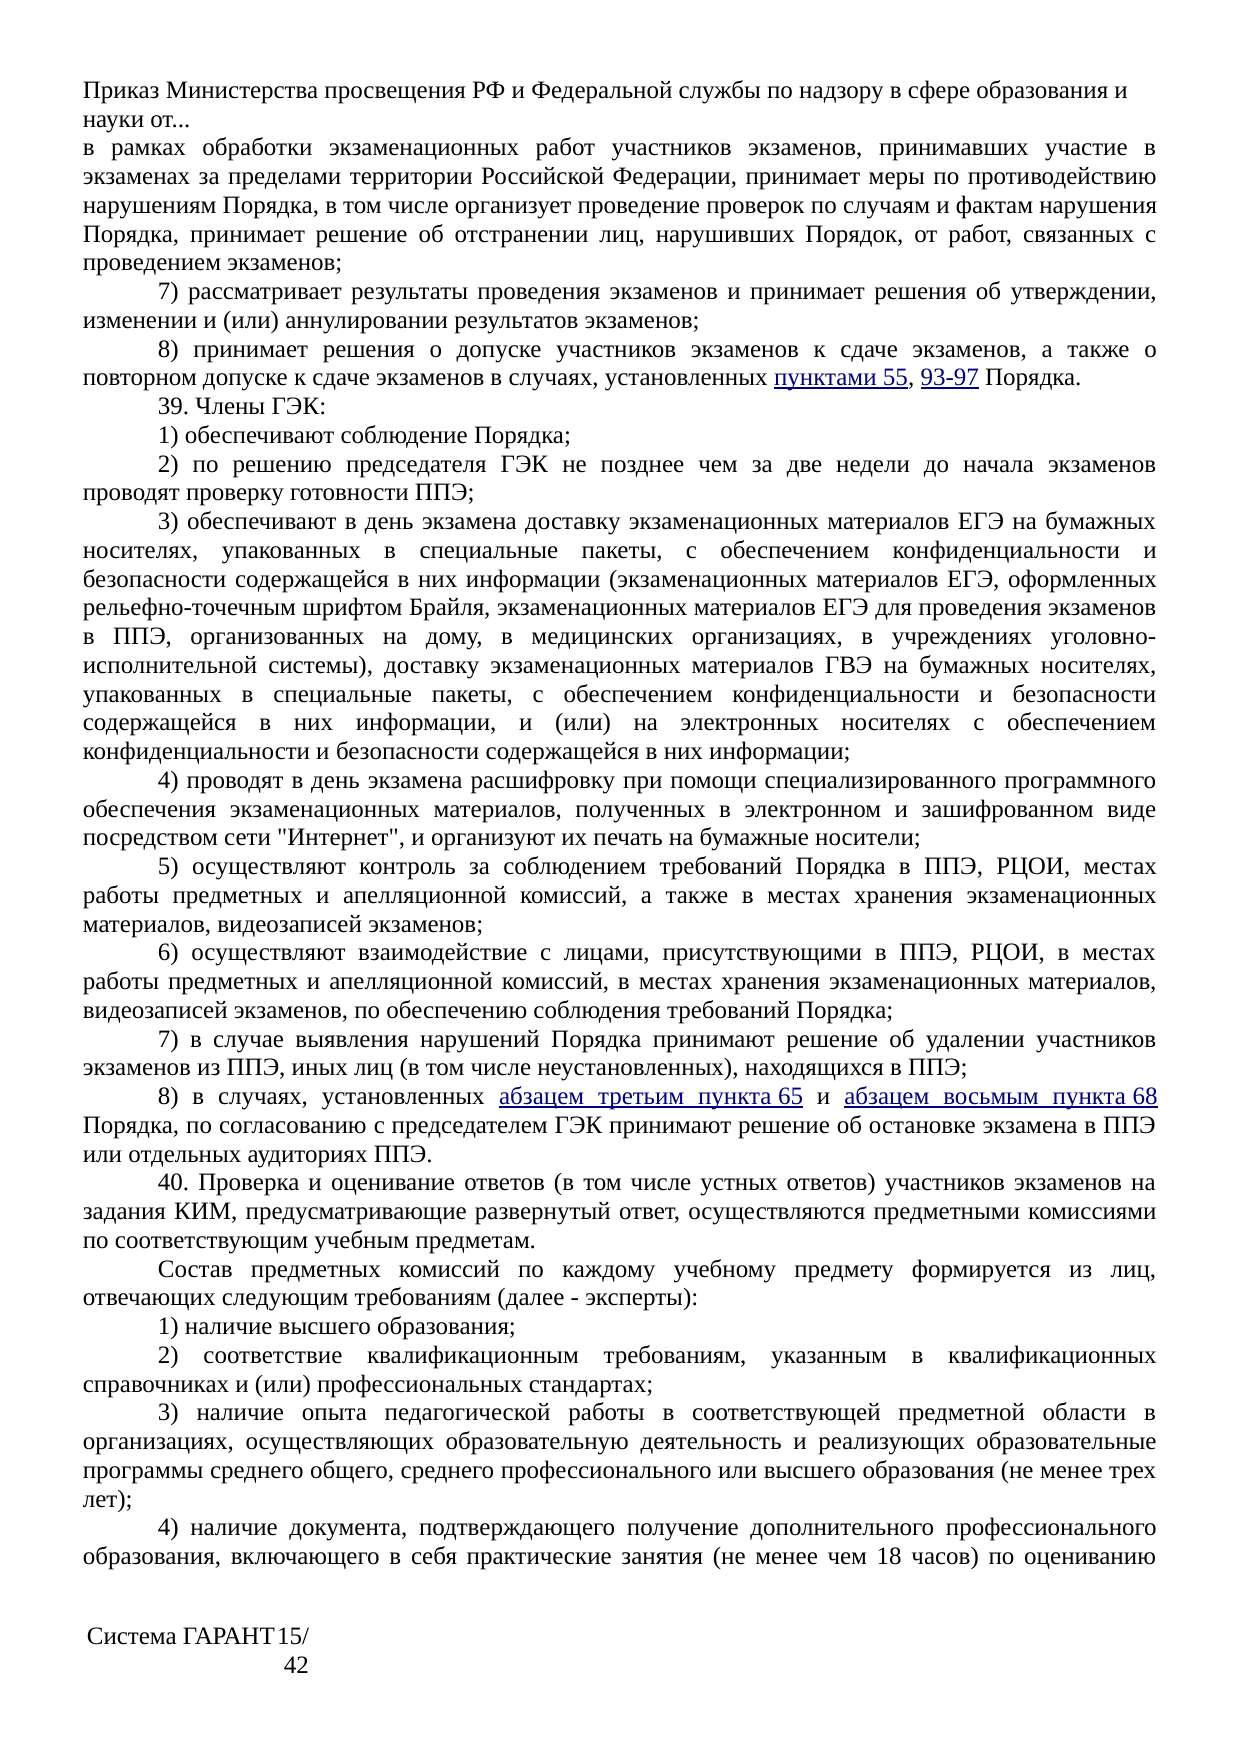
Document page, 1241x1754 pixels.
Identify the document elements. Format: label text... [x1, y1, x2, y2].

text в рамках обработки экзаменационных работ участников экзаменов, принимавших участие в экзаменах за пределами территории Российской Федерации, принимает меры по противодействию нарушениям Порядка, в том числе организует проведение проверок по случаям и фактам нарушения Порядка, принимает решение об отстранении лиц, нарушивших Порядок, от работ, связанных с проведением экзаменов; [83, 132, 1157, 276]
text 4) наличие документа, подтверждающего получение дополнительного профессионального образования, включающего в себя практические занятия (не менее чем 18 часов) по оцениванию [83, 1512, 1157, 1570]
text 39. Члены ГЭК: [83, 391, 1157, 420]
text 6) осуществляют взаимодействие с лицами, присутствующими в ППЭ, РЦОИ, в местах работы предметных и апелляционной комиссий, в местах хранения экзаменационных материалов, видеозаписей экзаменов, по обеспечению соблюдения требований Порядка; [83, 937, 1157, 1024]
text 5) осуществляют контроль за соблюдением требований Порядка в ППЭ, РЦОИ, местах работы предметных и апелляционной комиссий, а также в местах хранения экзаменационных материалов, видеозаписей экзаменов; [83, 851, 1157, 937]
text 4) проводят в день экзамена расшифровку при помощи специализированного программного обеспечения экзаменационных материалов, полученных в электронном и зашифрованном виде посредством сети "Интернет", и организуют их печать на бумажные носители; [83, 765, 1157, 851]
text 8) принимает решения о допуске участников экзаменов к сдаче экзаменов, а также о повторном допуске к сдаче экзаменов в случаях, установленных пунктами 55, 93-97 Порядка. [83, 334, 1157, 391]
text 8) в случаях, установленных абзацем третьим пункта 65 и абзацем восьмым пункта 68 Порядка, по согласованию с председателем ГЭК принимают решение об остановке экзамена в ППЭ или отдельных аудиториях ППЭ. [83, 1081, 1157, 1167]
text 2) соответствие квалификационным требованиям, указанным в квалификационных справочниках и (или) профессиональных стандартах; [83, 1340, 1157, 1397]
text 3) обеспечивают в день экзамена доставку экзаменационных материалов ЕГЭ на бумажных носителях, упакованных в специальные пакеты, с обеспечением конфиденциальности и безопасности содержащейся в них информации (экзаменационных материалов ЕГЭ, оформленных рельефно-точечным шрифтом Брайля, экзаменационных материалов ЕГЭ для проведения экзаменов в ППЭ, организованных на дому, в медицинских организациях, в учреждениях уголовно-исполнительной системы), доставку экзаменационных материалов ГВЭ на бумажных носителях, упакованных в специальные пакеты, с обеспечением конфиденциальности и безопасности содержащейся в них информации, и (или) на электронных носителях с обеспечением конфиденциальности и безопасности содержащейся в них информации; [83, 506, 1157, 765]
text Состав предметных комиссий по каждому учебному предмету формируется из лиц, отвечающих следующим требованиям (далее - эксперты): [83, 1254, 1157, 1311]
text 1) обеспечивают соблюдение Порядка; [83, 420, 1157, 449]
text 7) рассматривает результаты проведения экзаменов и принимает решения об утверждении, изменении и (или) аннулировании результатов экзаменов; [83, 276, 1157, 334]
text 1) наличие высшего образования; [83, 1311, 1157, 1340]
text 40. Проверка и оценивание ответов (в том числе устных ответов) участников экзаменов на задания КИМ, предусматривающие развернутый ответ, осуществляются предметными комиссиями по соответствующим учебным предметам. [83, 1167, 1157, 1254]
text 7) в случае выявления нарушений Порядка принимают решение об удалении участников экзаменов из ППЭ, иных лиц (в том числе неустановленных), находящихся в ППЭ; [83, 1024, 1157, 1081]
text 3) наличие опыта педагогической работы в соответствующей предметной области в организациях, осуществляющих образовательную деятельность и реализующих образовательные программы среднего общего, среднего профессионального или высшего образования (не менее трех лет); [83, 1397, 1157, 1512]
text 2) по решению председателя ГЭК не позднее чем за две недели до начала экзаменов проводят проверку готовности ППЭ; [83, 449, 1157, 506]
